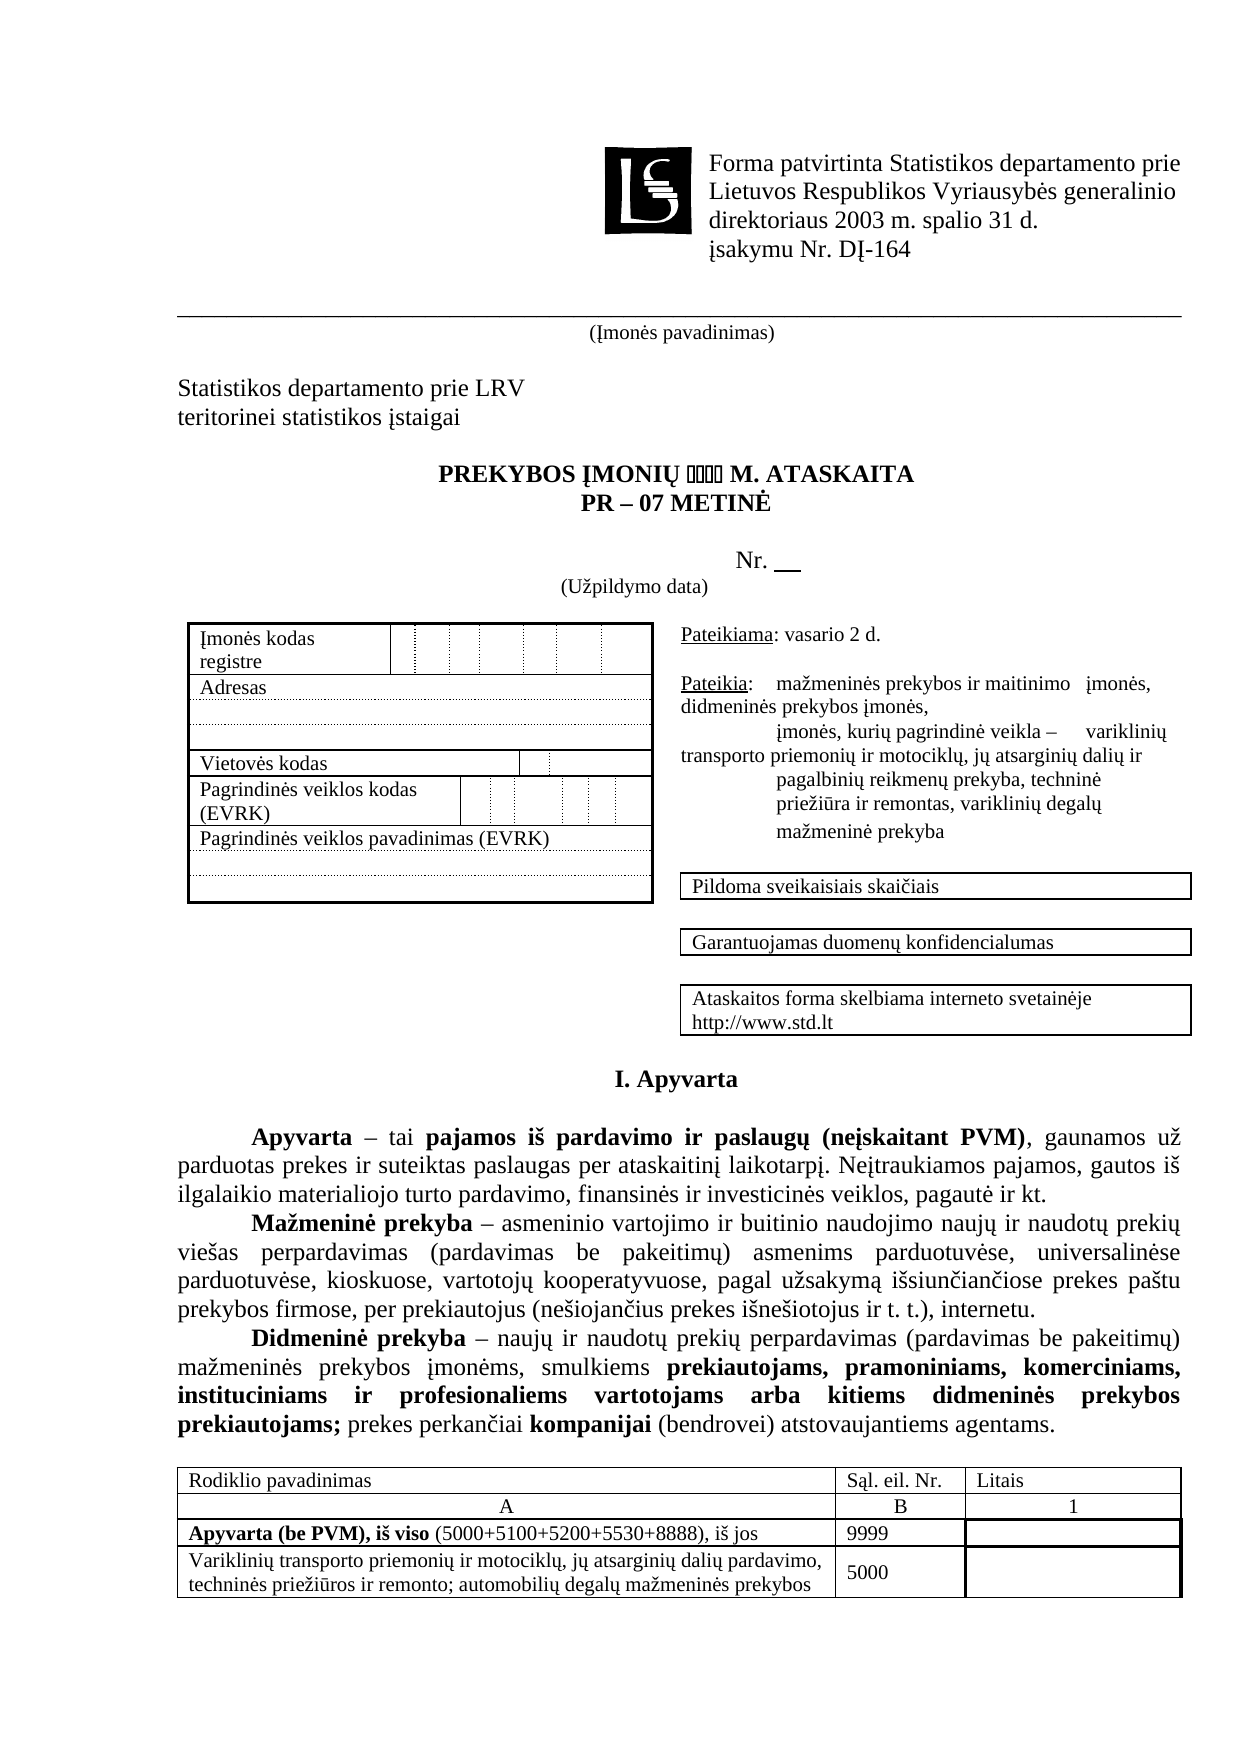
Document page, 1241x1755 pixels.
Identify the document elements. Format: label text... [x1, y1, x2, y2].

table_cell A [178, 1494, 835, 1518]
table_header [479, 625, 524, 673]
text direktoriaus 2003 m. spalio 31 d. [694, 205, 1181, 234]
table_cell Pagrindinės veiklos pavadinimas (EVRK) [190, 826, 651, 850]
table_cell [549, 751, 651, 775]
text Lietuvos Respublikos Vyriausybės generalinio [694, 176, 1181, 205]
text (Užpildymo data) [177, 574, 1181, 598]
text (Įmonės pavadinimas) [177, 320, 1181, 344]
text [177, 148, 604, 176]
table_cell [520, 751, 549, 775]
text Statistikos departamento prie LRV [177, 373, 1181, 402]
table_cell Vietovės kodas [190, 751, 519, 775]
table_header Pildoma sveikaisiais skaičiais [681, 874, 1190, 898]
table_cell Pagrindinės veiklos kodas (EVRK) [190, 777, 460, 825]
text Mažmeninė prekyba – asmeninio vartojimo ir buitinio naudojimo naujų ir naudotų prekių viešas perpardavimas (pardavimas be pakeitimų) asmenims parduotuvėse, universalinėse parduotuvėse, kioskuose, vartotojų kooperatyvuose, pagal užsakymą išsiunčiančiose prekes paštu prekybos firmose, per prekiautojus (nešiojančius prekes išnešiotojus ir t. t.), internetu. [177, 1208, 1181, 1323]
table_cell [588, 777, 615, 825]
table_cell 9999 [836, 1520, 964, 1545]
table_header [415, 625, 449, 673]
text Didmeninė prekyba – naujų ir naudotų prekių perpardavimas (pardavimas be pakeitimų) mažmeninės prekybos įmonėms, smulkiems prekiautojams, pramoniniams, komerciniams, instituciniams ir profesionaliems vartotojams arba kitiems didmeninės prekybos prekiautojams; prekes perkančiai kompanijai (bendrovei) atstovaujantiems agentams. [177, 1323, 1181, 1438]
table_header Sąl. eil. Nr. [836, 1468, 965, 1492]
table_cell [190, 699, 651, 724]
table_header [524, 625, 556, 673]
text prekybos įmonių  m. ataskaita [177, 459, 1181, 488]
table_header [177, 622, 669, 1036]
table_cell 5000 [836, 1547, 964, 1596]
table_cell Adresas [190, 675, 651, 699]
table_header Rodiklio pavadinimas [178, 1468, 835, 1492]
text [177, 176, 604, 205]
text I. Apyvarta [177, 1064, 1181, 1093]
table_cell [967, 1548, 1179, 1596]
text Apyvarta – tai pajamos iš pardavimo ir paslaugų (neįskaitant PVM), gaunamos už parduotas prekes ir suteiktas paslaugas per ataskaitinį laikotarpį. Neįtraukiamos pajamos, gautos iš ilgalaikio materialiojo turto pardavimo, finansinės ir investicinės veiklos, pagautė ir kt. [177, 1122, 1181, 1208]
text Nr. [177, 545, 1181, 574]
table_header [556, 625, 601, 673]
text PR – 07 metinė [177, 488, 1181, 517]
table_cell [190, 850, 651, 875]
text teritorinei statistikos įstaigai [177, 402, 1181, 430]
table_header [601, 625, 651, 673]
text įsakymu Nr. DĮ-164 [177, 234, 1181, 263]
table_header [391, 625, 415, 673]
table_cell Variklinių transporto priemonių ir motociklų, jų atsarginių dalių pardavimo, techninės priežiūros ir remonto; automobilių degalų mažmeninės prekybos [178, 1547, 835, 1596]
table_header Garantuojamas duomenų konfidencialumas [681, 930, 1190, 954]
table_cell [190, 875, 651, 901]
table_cell [967, 1521, 1179, 1545]
table_cell [562, 777, 588, 825]
text Forma patvirtinta Statistikos departamento prie [694, 148, 1181, 176]
table_header [449, 625, 479, 673]
table_header Įmonės kodas registre [190, 625, 390, 673]
table_header Ataskaitos forma skelbiama interneto svetainėje http://www.std.lt [681, 986, 1190, 1034]
table_cell [490, 777, 515, 825]
table_cell 1 [966, 1494, 1180, 1518]
table_header Litais [966, 1468, 1180, 1492]
table_cell B [836, 1494, 965, 1518]
table_cell [461, 777, 490, 825]
text [177, 205, 604, 234]
table_header Pateikiama: vasario 2 d. Pateikia: mažmeninės prekybos ir maitinimo įmonės, didmeninės prekybos įmonės, įmonės, kurių pagrindinė veikla – variklinių transporto priemonių ir motociklų, jų atsarginių dalių ir pagalbinių reikmenų prekyba, techninė priežiūra ir remontas, variklinių degalų mažmeninė prekyba [669, 622, 1198, 1036]
table_cell [190, 724, 651, 749]
table_cell [615, 777, 651, 825]
table_cell [515, 777, 562, 825]
table_cell Apyvarta (be PVM), iš viso (5000+5100+5200+5530+8888), iš jos [178, 1520, 835, 1545]
